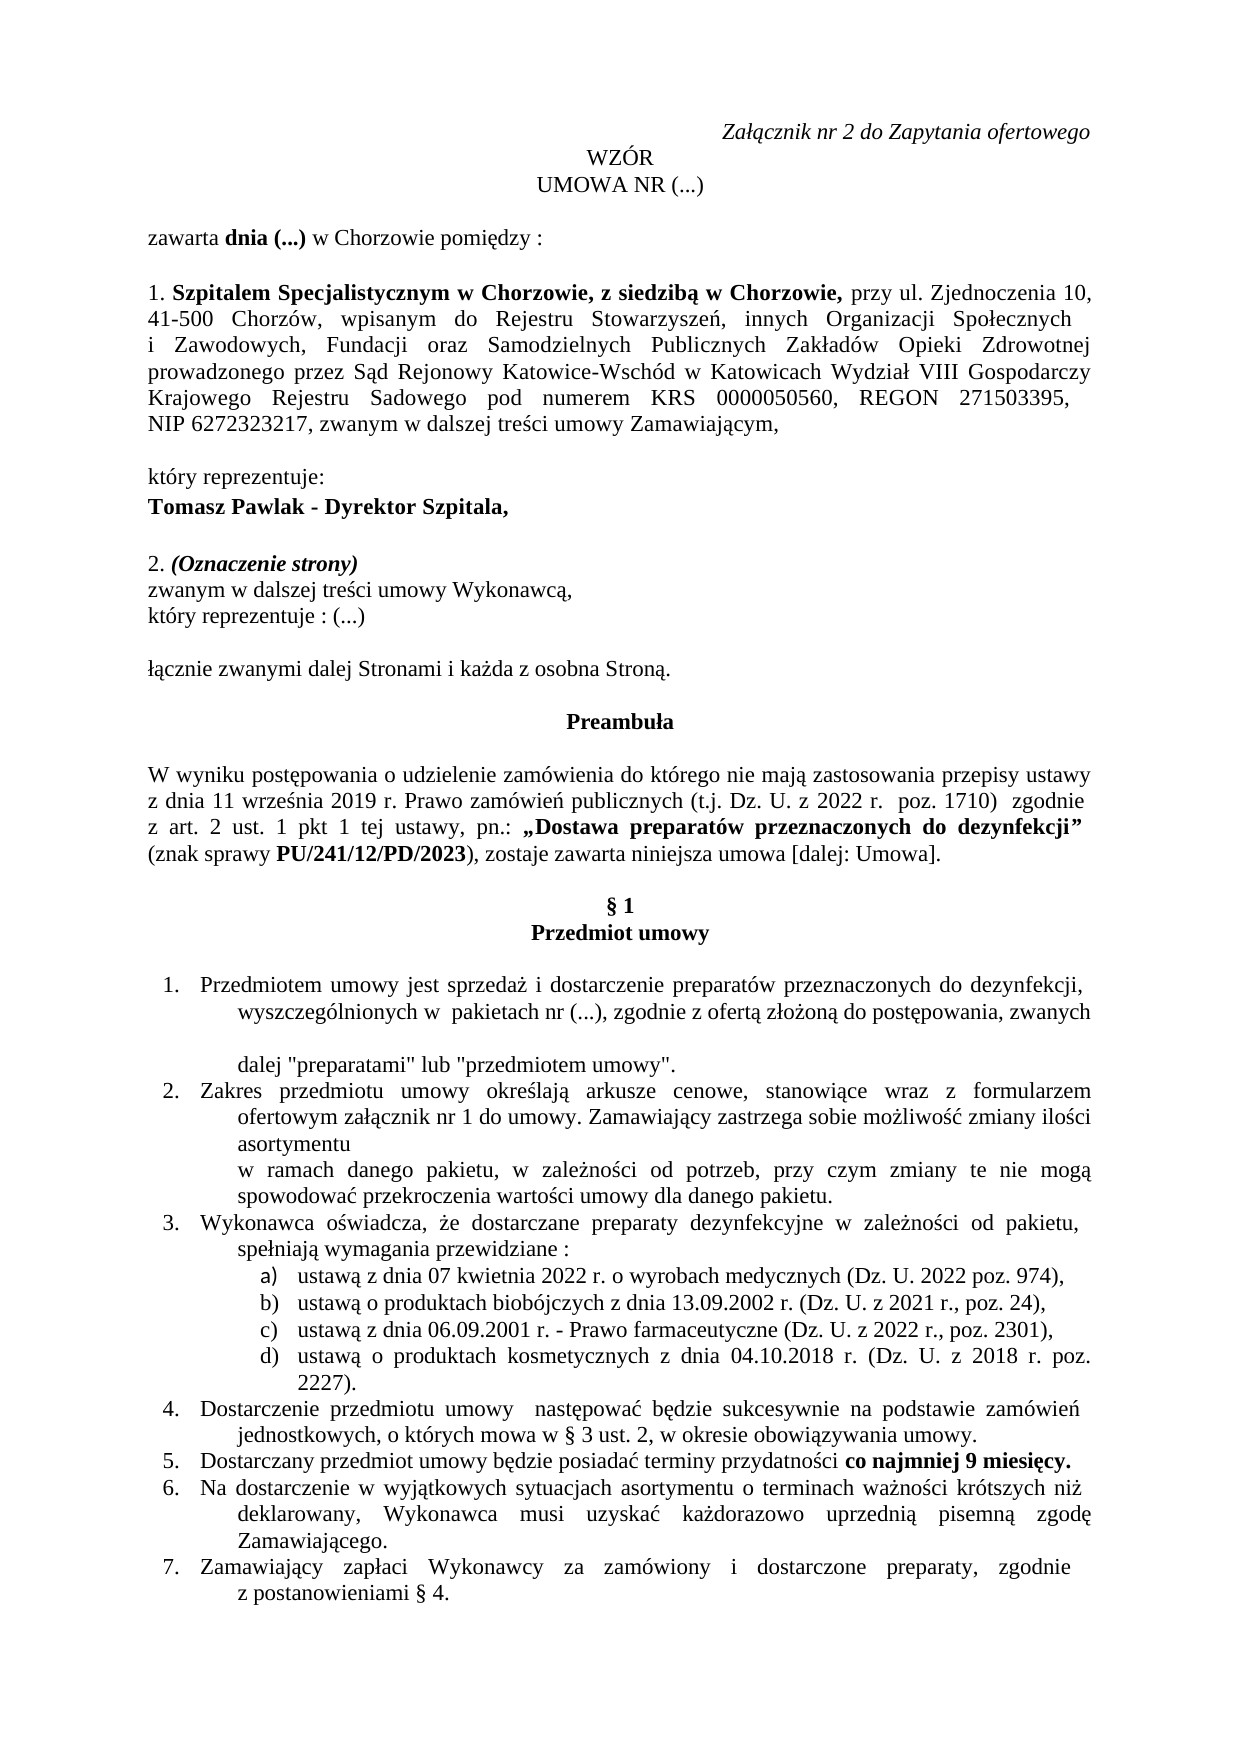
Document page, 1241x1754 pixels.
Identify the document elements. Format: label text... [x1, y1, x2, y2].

text zwanym w dalszej treści umowy Wykonawcą, [148, 576, 1092, 603]
text Załącznik nr 2 do Zapytania ofertowego [148, 118, 1092, 144]
text § 1 [148, 892, 1092, 919]
list ustawą z dnia 07 kwietnia 2022 r. o wyrobach medycznych (Dz. U. 2022 poz. 974), [260, 1261, 1092, 1289]
list ustawą o produktach biobójczych z dnia 13.09.2002 r. (Dz. U. z 2021 r., poz. 24), [260, 1289, 1092, 1316]
text który reprezentuje : (...) [148, 603, 1092, 629]
list Zakres przedmiotu umowy określają arkusze cenowe, stanowiące wraz z formularzem ofertowym załącznik nr 1 do umowy. Zamawiający zastrzega sobie możliwość zmiany ilości asortymentu w ramach danego pakietu, w zależności od potrzeb, przy czym zmiany te nie mogą spowodować przekroczenia wartości umowy dla danego pakietu. [162, 1077, 1092, 1209]
list Przedmiotem umowy jest sprzedaż i dostarczenie preparatów przeznaczonych do dezynfekcji, wyszczególnionych w pakietach nr (...), zgodnie z ofertą złożoną do postępowania, zwanych dalej "preparatami" lub "przedmiotem umowy". [162, 972, 1092, 1077]
text WZÓR [148, 144, 1092, 171]
list ustawą o produktach kosmetycznych z dnia 04.10.2018 r. (Dz. U. z 2018 r. poz. 2227). [260, 1342, 1092, 1395]
text 1. Szpitalem Specjalistycznym w Chorzowie, z siedzibą w Chorzowie, przy ul. Zjednoczenia 10, 41-500 Chorzów, wpisanym do Rejestru Stowarzyszeń, innych Organizacji Społecznych i Zawodowych, Fundacji oraz Samodzielnych Publicznych Zakładów Opieki Zdrowotnej prowadzonego przez Sąd Rejonowy Katowice-Wschód w Katowicach Wydział VIII Gospodarczy Krajowego Rejestru Sadowego pod numerem KRS 0000050560, REGON 271503395, NIP 6272323217, zwanym w dalszej treści umowy Zamawiającym, [148, 279, 1092, 437]
text W wyniku postępowania o udzielenie zamówienia do którego nie mają zastosowania przepisy ustawy z dnia 11 września 2019 r. Prawo zamówień publicznych (t.j. Dz. U. z 2022 r. poz. 1710) zgodnie z art. 2 ust. 1 pkt 1 tej ustawy, pn.: „Dostawa preparatów przeznaczonych do dezynfekcji” (znak sprawy PU/241/12/PD/2023), zostaje zawarta niniejsza umowa [dalej: Umowa]. [148, 761, 1092, 866]
list Dostarczany przedmiot umowy będzie posiadać terminy przydatności co najmniej 9 miesięcy. [162, 1448, 1092, 1474]
list Zamawiający zapłaci Wykonawcy za zamówiony i dostarczone preparaty, zgodnie z postanowieniami § 4. [162, 1553, 1092, 1606]
text 2. (Oznaczenie strony) [148, 550, 1092, 576]
list Dostarczenie przedmiotu umowy następować będzie sukcesywnie na podstawie zamówień jednostkowych, o których mowa w § 3 ust. 2, w okresie obowiązywania umowy. [162, 1395, 1092, 1448]
list Na dostarczenie w wyjątkowych sytuacjach asortymentu o terminach ważności krótszych niż deklarowany, Wykonawca musi uzyskać każdorazowo uprzednią pisemną zgodę Zamawiającego. [162, 1474, 1092, 1553]
text Tomasz Pawlak - Dyrektor Szpitala, [148, 493, 1092, 520]
text UMOWA NR (...) [148, 171, 1092, 197]
list ustawą z dnia 06.09.2001 r. - Prawo farmaceutyczne (Dz. U. z 2022 r., poz. 2301), [260, 1316, 1092, 1342]
text Przedmiot umowy [148, 919, 1092, 945]
list Wykonawca oświadcza, że dostarczane preparaty dezynfekcyjne w zależności od pakietu, spełniają wymagania przewidziane : [162, 1209, 1092, 1261]
text łącznie zwanymi dalej Stronami i każda z osobna Stroną. [148, 655, 1092, 682]
text który reprezentuje: [148, 463, 1092, 489]
text zawarta dnia (...) w Chorzowie pomiędzy : [148, 223, 1092, 250]
text Preambuła [148, 708, 1092, 734]
